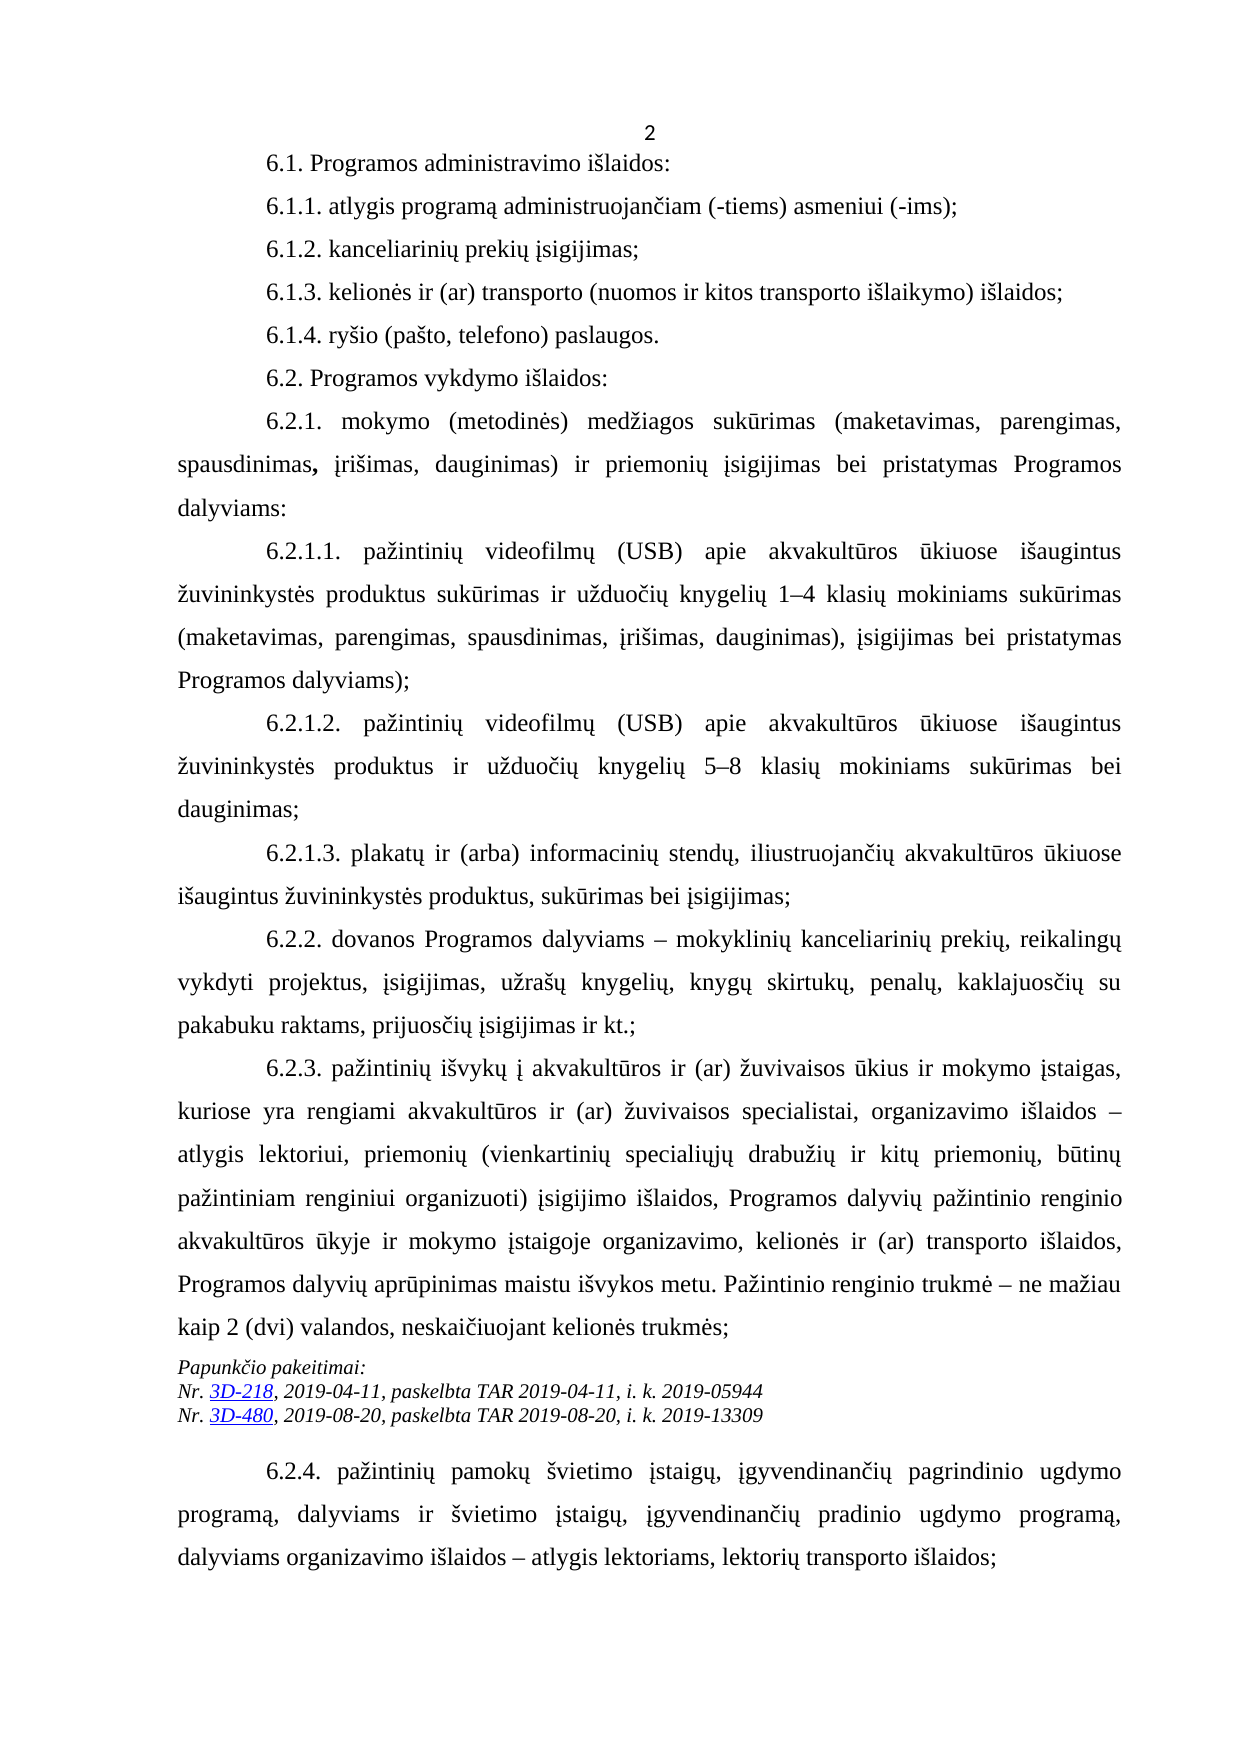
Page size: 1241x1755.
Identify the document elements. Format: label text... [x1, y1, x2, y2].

text 6.2.1. mokymo (metodinės) medžiagos sukūrimas (maketavimas, parengimas, spausdinimas, įrišimas, dauginimas) ir priemonių įsigijimas bei pristatymas Programos dalyviams: [177, 406, 1122, 521]
text 6.2.1.1. pažintinių videofilmų (USB) apie akvakultūros ūkiuose išaugintus žuvininkystės produktus sukūrimas ir užduočių knygelių 1–4 klasių mokiniams sukūrimas (maketavimas, parengimas, spausdinimas, įrišimas, dauginimas), įsigijimas bei pristatymas Programos dalyviams); [177, 536, 1122, 694]
text Nr. 3D-218, 2019-04-11, paskelbta TAR 2019-04-11, i. k. 2019-05944 [177, 1379, 1122, 1403]
text 6.1.2. kanceliarinių prekių įsigijimas; [177, 234, 1122, 263]
text 6.2. Programos vykdymo išlaidos: [177, 363, 1122, 392]
text 6.2.1.2. pažintinių videofilmų (USB) apie akvakultūros ūkiuose išaugintus žuvininkystės produktus ir užduočių knygelių 5–8 klasių mokiniams sukūrimas bei dauginimas; [177, 708, 1122, 823]
text 6.1.1. atlygis programą administruojančiam (-tiems) asmeniui (-ims); [177, 191, 1122, 219]
text 6.1.4. ryšio (pašto, telefono) paslaugos. [177, 320, 1122, 349]
text Nr. 3D-480, 2019-08-20, paskelbta TAR 2019-08-20, i. k. 2019-13309 [177, 1403, 1122, 1427]
text 6.2.2. dovanos Programos dalyviams – mokyklinių kanceliarinių prekių, reikalingų vykdyti projektus, įsigijimas, užrašų knygelių, knygų skirtukų, penalų, kaklajuosčių su pakabuku raktams, prijuosčių įsigijimas ir kt.; [177, 924, 1122, 1039]
text 6.2.4. pažintinių pamokų švietimo įstaigų, įgyvendinančių pagrindinio ugdymo programą, dalyviams ir švietimo įstaigų, įgyvendinančių pradinio ugdymo programą, dalyviams organizavimo išlaidos – atlygis lektoriams, lektorių transporto išlaidos; [177, 1456, 1122, 1571]
text 6.2.1.3. plakatų ir (arba) informacinių stendų, iliustruojančių akvakultūros ūkiuose išaugintus žuvininkystės produktus, sukūrimas bei įsigijimas; [177, 838, 1122, 909]
text 6.2.3. pažintinių išvykų į akvakultūros ir (ar) žuvivaisos ūkius ir mokymo įstaigas, kuriose yra rengiami akvakultūros ir (ar) žuvivaisos specialistai, organizavimo išlaidos – atlygis lektoriui, priemonių (vienkartinių specialiųjų drabužių ir kitų priemonių, būtinų pažintiniam renginiui organizuoti) įsigijimo išlaidos, Programos dalyvių pažintinio renginio akvakultūros ūkyje ir mokymo įstaigoje organizavimo, kelionės ir (ar) transporto išlaidos, Programos dalyvių aprūpinimas maistu išvykos metu. Pažintinio renginio trukmė – ne mažiau kaip 2 (dvi) valandos, neskaičiuojant kelionės trukmės; [177, 1053, 1122, 1341]
text 6.1. Programos administravimo išlaidos: [177, 148, 1122, 176]
text 6.1.3. kelionės ir (ar) transporto (nuomos ir kitos transporto išlaikymo) išlaidos; [177, 277, 1122, 306]
text Papunkčio pakeitimai: [177, 1355, 1122, 1379]
